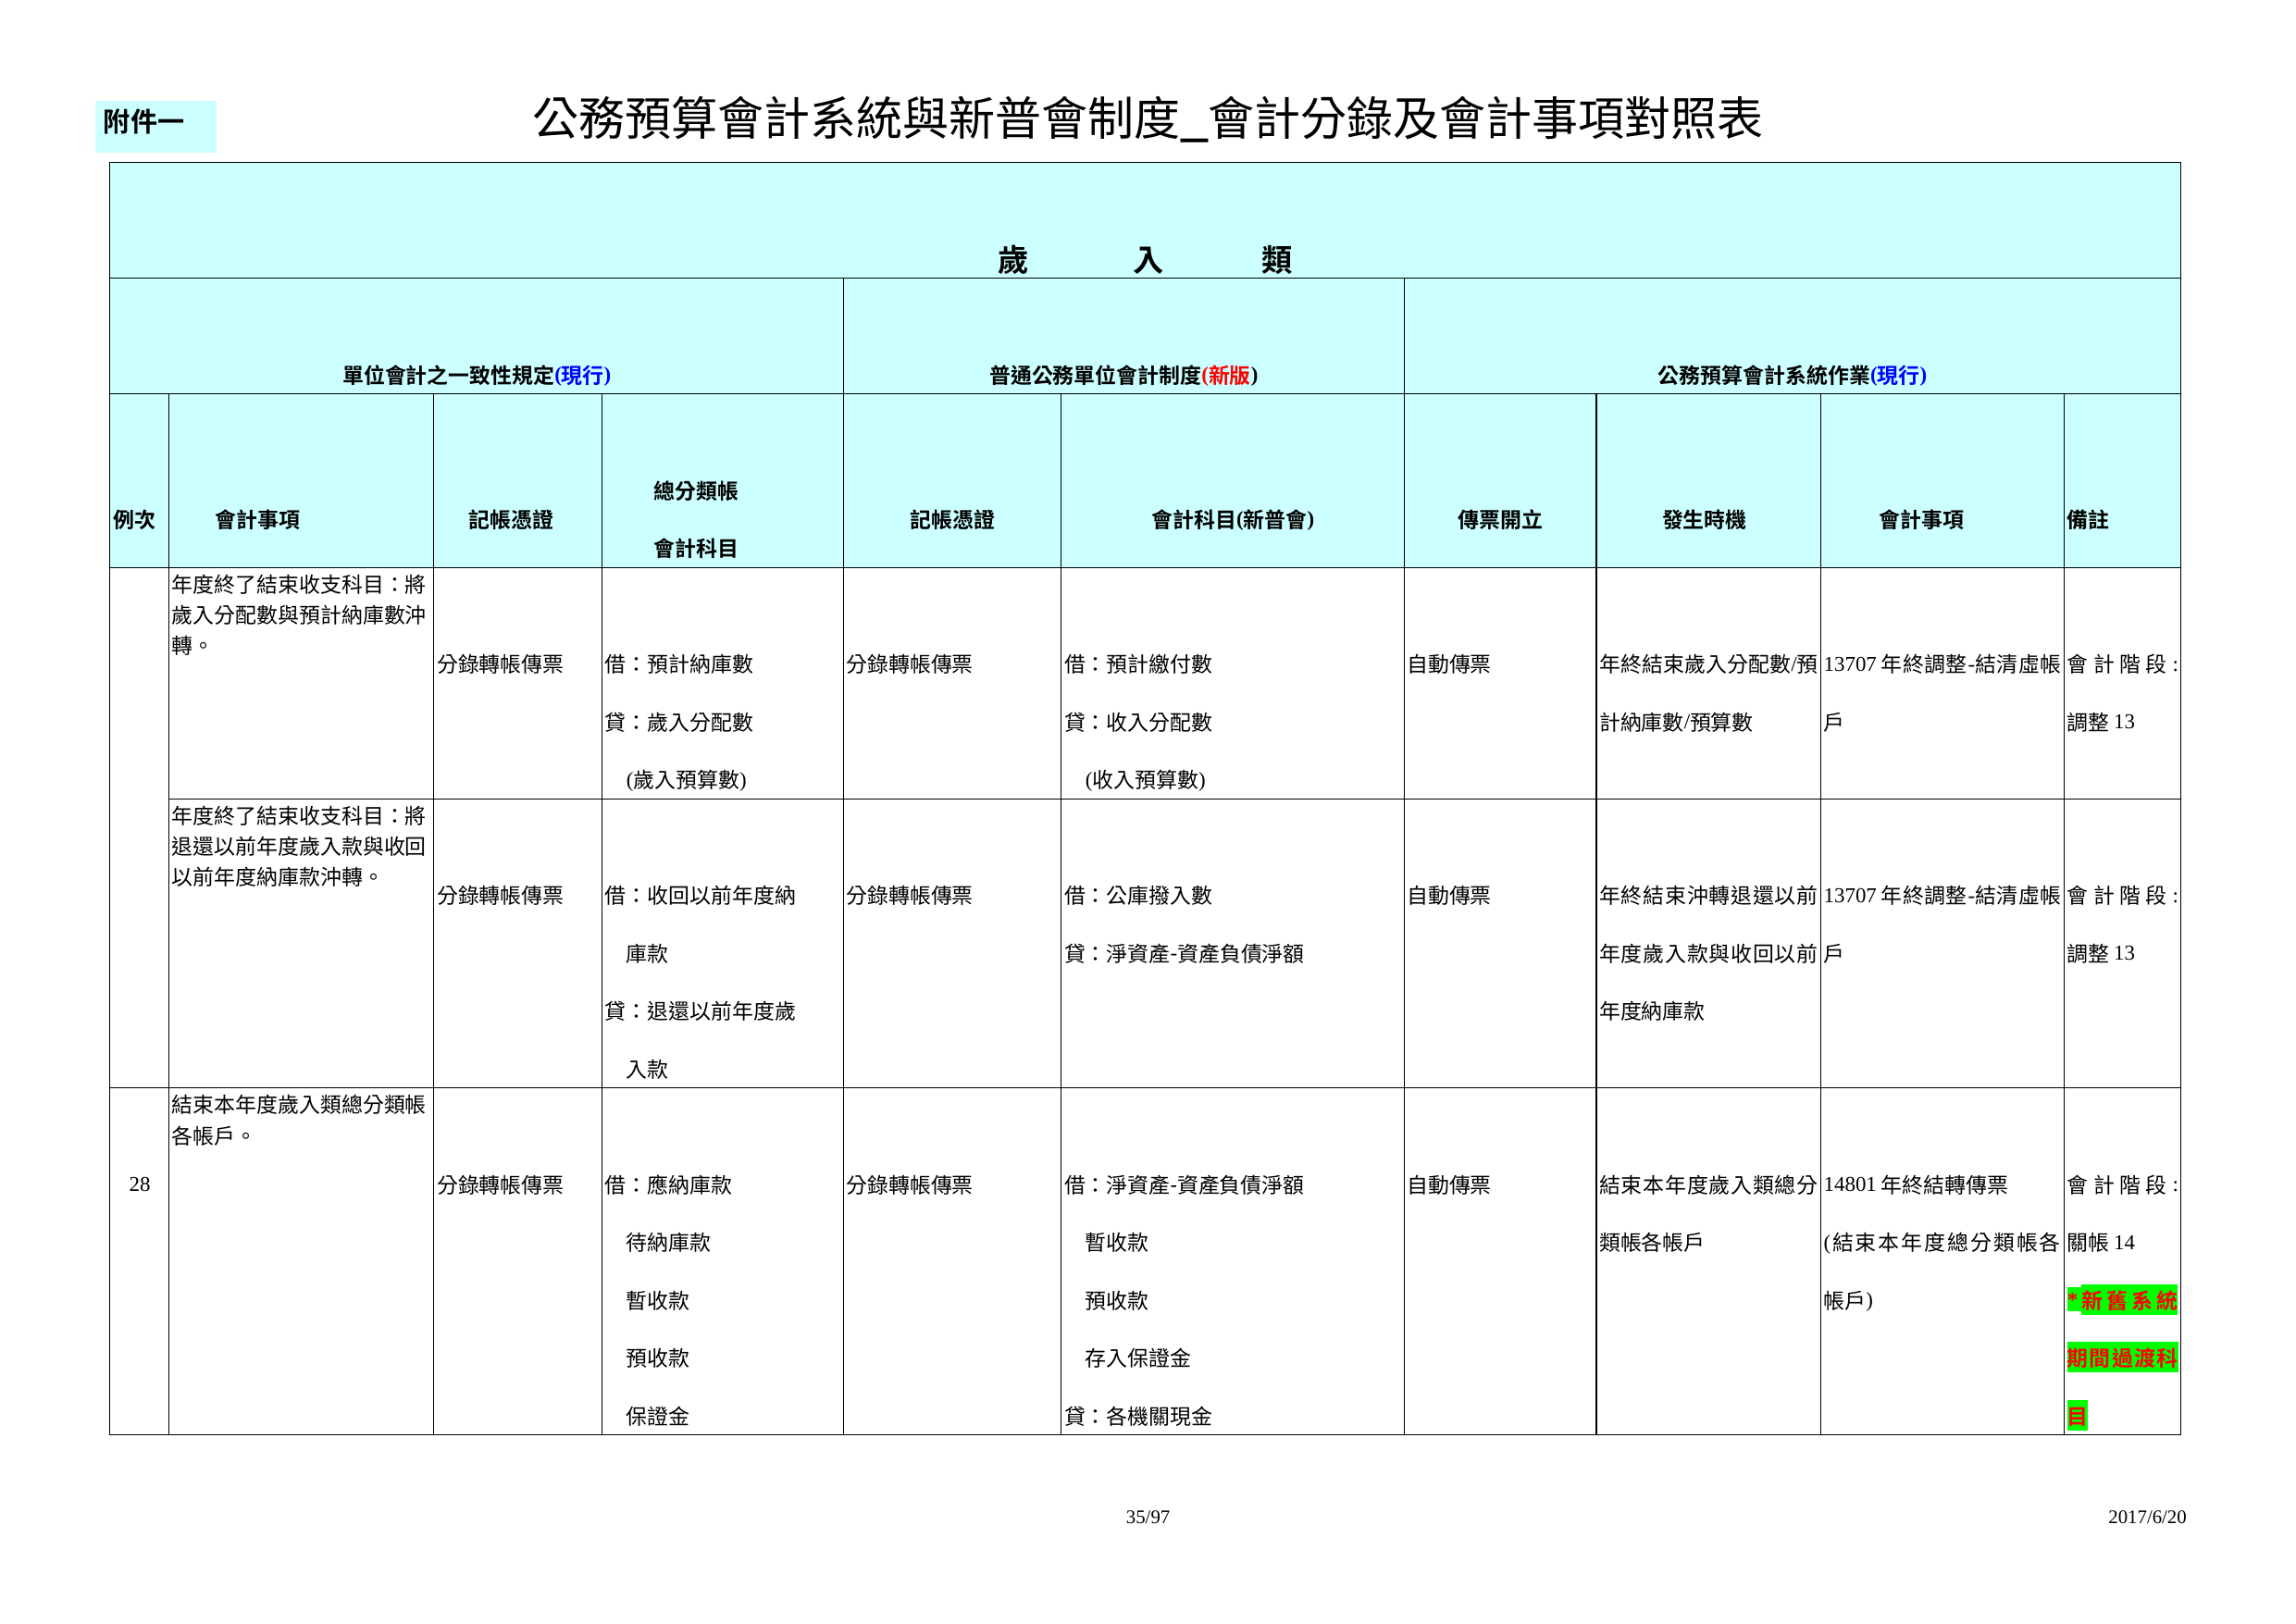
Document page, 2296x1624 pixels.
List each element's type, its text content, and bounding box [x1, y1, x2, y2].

table_cell 借：應納庫款 待納庫款 暫收款 預收款 保證金 [602, 1088, 843, 1434]
table_cell [2181, 278, 2186, 393]
table_cell 借：淨資產-資產負債淨額 暫收款 預收款 存入保證金 貸：各機關現金 [1061, 1088, 1404, 1434]
table_header 歲 入 類 [95, 101, 217, 153]
table_cell 13707年終調整-結清虛帳戶 [1821, 800, 2064, 1087]
table_cell 年終結束沖轉退還以前年度歲入款與收回以前年度納庫款 [1597, 800, 1820, 1087]
table_cell 自動傳票 [1405, 568, 1595, 799]
table_cell 分錄轉帳傳票 [434, 568, 602, 799]
table_cell [2181, 567, 2186, 799]
table_cell 會計事項 [1821, 394, 2064, 567]
table_cell 傳票開立 [1405, 394, 1595, 567]
table_cell 記帳憑證 [844, 394, 1061, 567]
table_cell 會計事項 [169, 394, 433, 567]
table_cell [2181, 393, 2186, 567]
table_cell 分錄轉帳傳票 [844, 1088, 1061, 1434]
table_cell 例次 [110, 394, 168, 567]
table_cell [2181, 799, 2186, 1087]
table_cell 備註 [2065, 394, 2180, 567]
table_cell 總分類帳 會計科目 [602, 394, 843, 567]
table_cell 年度終了結束收支科目：將退還以前年度歲入款與收回以前年度納庫款沖轉。 [169, 800, 433, 1087]
table_cell [110, 568, 168, 1087]
table_cell 自動傳票 [1405, 1088, 1595, 1434]
table_header [2181, 162, 2186, 278]
table_cell 會計階段:調整13 [2065, 568, 2180, 799]
table_cell 14801年終結轉傳票 (結束本年度總分類帳各帳戶) [1821, 1088, 2064, 1434]
table_cell 分錄轉帳傳票 [434, 1088, 602, 1434]
table_cell 借：公庫撥入數 貸：淨資產-資產負債淨額 [1061, 800, 1404, 1087]
table_cell 13707年終調整-結清虛帳戶 [1821, 568, 2064, 799]
table_cell 發生時機 [1597, 394, 1820, 567]
table_cell 28 [110, 1088, 168, 1434]
table_cell 單位會計之一致性規定(現行) [110, 279, 843, 393]
table_cell 借：收回以前年度納 庫款 貸：退還以前年度歲 入款 [602, 800, 843, 1087]
table_cell 結束本年度歲入類總分類帳各帳戶 [1597, 1088, 1820, 1434]
table_cell 記帳憑證 [434, 394, 602, 567]
table_cell 會計科目(新普會) [1061, 394, 1404, 567]
table_cell 借：預計繳付數 貸：收入分配數 (收入預算數) [1061, 568, 1404, 799]
table_cell 年度終了結束收支科目：將歲入分配數與預計納庫數沖轉。 [169, 568, 433, 799]
table_cell 結束本年度歲入類總分類帳各帳戶。 [169, 1088, 433, 1434]
table_header 歲 入 類 [110, 163, 2180, 278]
table_cell 普通公務單位會計制度(新版) [844, 279, 1404, 393]
table_cell 會計階段:調整13 [2065, 800, 2180, 1087]
table_cell [2181, 1087, 2186, 1434]
table_cell 會計階段:關帳14 *新舊系統期間過渡科目 [2065, 1088, 2180, 1434]
table_cell 分錄轉帳傳票 [434, 800, 602, 1087]
table_cell 自動傳票 [1405, 800, 1595, 1087]
table_cell 年終結束歲入分配數/預計納庫數/預算數 [1597, 568, 1820, 799]
table_cell 公務預算會計系統作業(現行) [1405, 279, 2180, 393]
table_cell 分錄轉帳傳票 [844, 568, 1061, 799]
table_cell 借：預計納庫數 貸：歲入分配數 (歲入預算數) [602, 568, 843, 799]
table_cell 分錄轉帳傳票 [844, 800, 1061, 1087]
